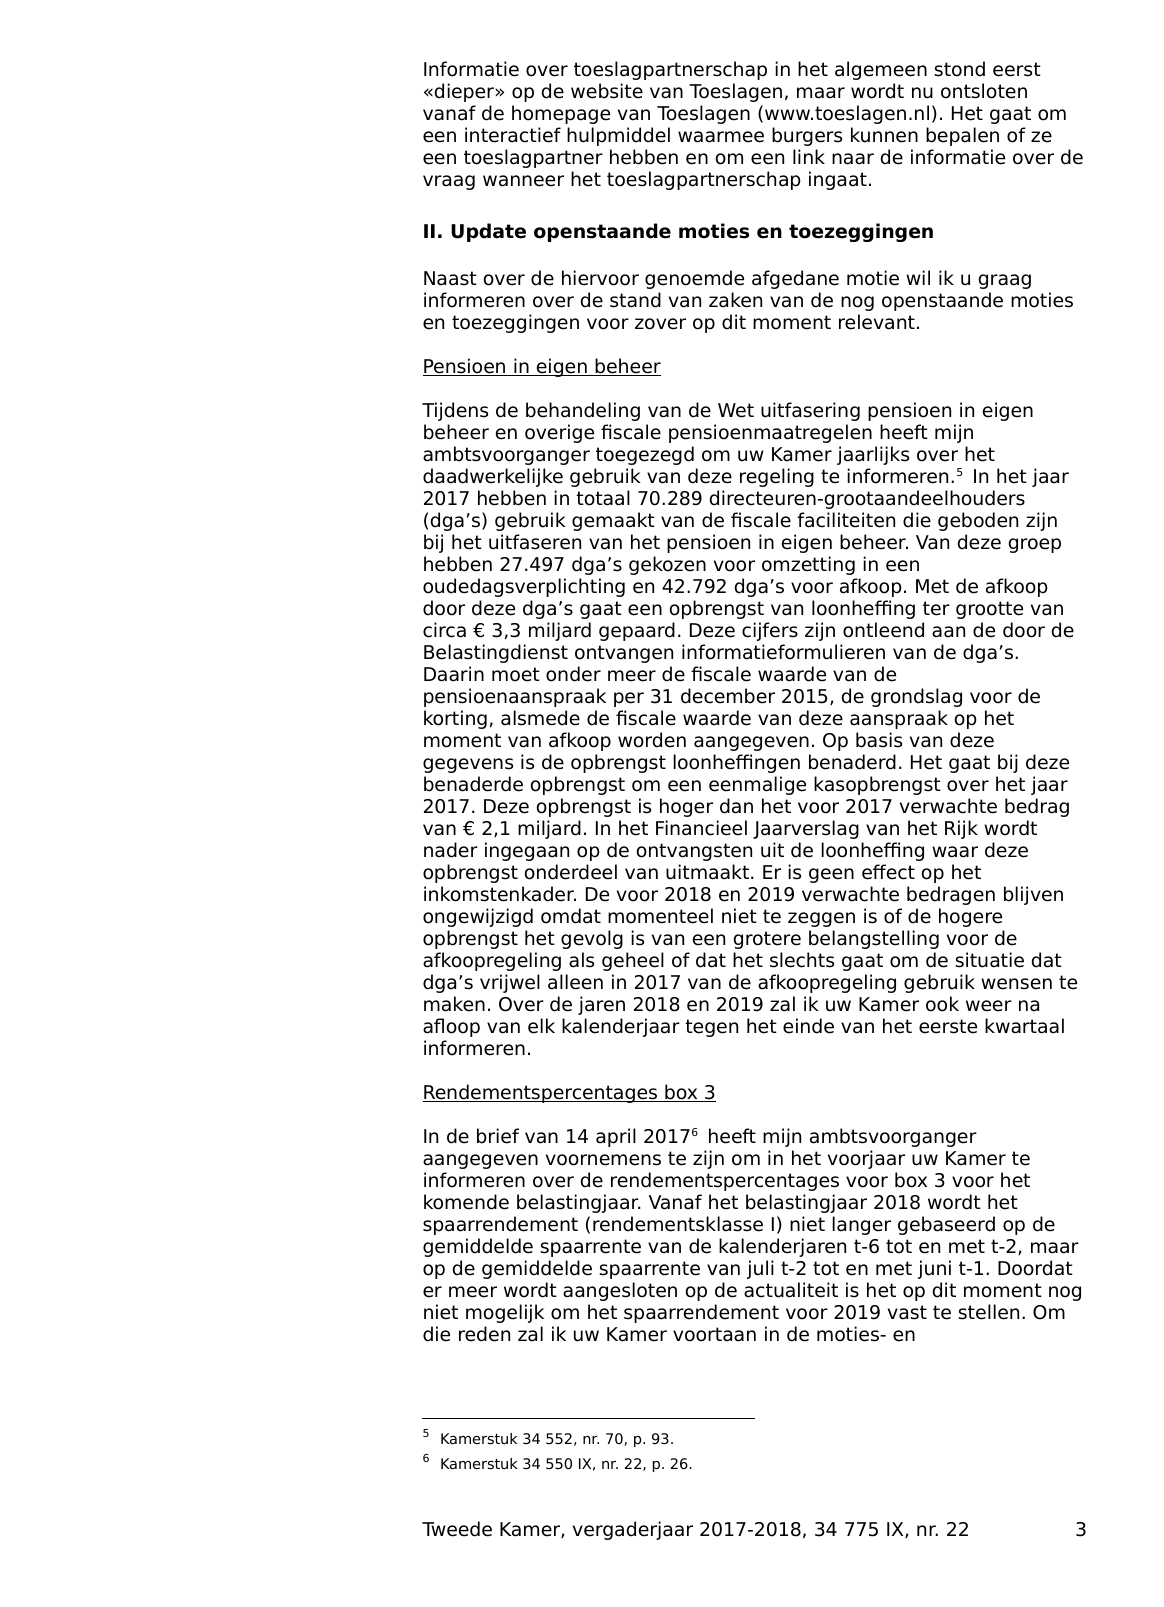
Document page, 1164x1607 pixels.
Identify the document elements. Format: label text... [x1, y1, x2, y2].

text Kamerstuk 34 552, nr. 70, p. 93. [422, 1427, 1087, 1449]
subtitle II. Update openstaande moties en toezeggingen [422, 221, 1087, 243]
text Tijdens de behandeling van de Wet uitfasering pensioen in eigen beheer en overige fiscale pensioenmaatregelen heeft mijn ambtsvoorganger toegezegd om uw Kamer jaarlijks over het daadwerkelijke gebruik van deze regeling te informeren. In het jaar 2017 hebben in totaal 70.289 directeuren-grootaandeelhouders (dga’s) gebruik gemaakt van de fiscale faciliteiten die geboden zijn bij het uitfaseren van het pensioen in eigen beheer. Van deze groep hebben 27.497 dga’s gekozen voor omzetting in een oudedagsverplichting en 42.792 dga’s voor afkoop. Met de afkoop door deze dga’s gaat een opbrengst van loonheffing ter grootte van circa € 3,3 miljard gepaard. Deze cijfers zijn ontleend aan de door de Belastingdienst ontvangen informatieformulieren van de dga’s. Daarin moet onder meer de fiscale waarde van de pensioenaanspraak per 31 december 2015, de grondslag voor de korting, alsmede de fiscale waarde van deze aanspraak op het moment van afkoop worden aangegeven. Op basis van deze gegevens is de opbrengst loonheffingen benaderd. Het gaat bij deze benaderde opbrengst om een eenmalige kasopbrengst over het jaar 2017. Deze opbrengst is hoger dan het voor 2017 verwachte bedrag van € 2,1 miljard. In het Financieel Jaarverslag van het Rijk wordt nader ingegaan op de ontvangsten uit de loonheffing waar deze opbrengst onderdeel van uitmaakt. Er is geen effect op het inkomstenkader. De voor 2018 en 2019 verwachte bedragen blijven ongewijzigd omdat momenteel niet te zeggen is of de hogere opbrengst het gevolg is van een grotere belangstelling voor de afkoopregeling als geheel of dat het slechts gaat om de situatie dat dga’s vrijwel alleen in 2017 van de afkoopregeling gebruik wensen te maken. Over de jaren 2018 en 2019 zal ik uw Kamer ook weer na afloop van elk kalenderjaar tegen het einde van het eerste kwartaal informeren. [422, 400, 1087, 1059]
text In de brief van 14 april 2017 heeft mijn ambtsvoorganger aangegeven voornemens te zijn om in het voorjaar uw Kamer te informeren over de rendementspercentages voor box 3 voor het komende belastingjaar. Vanaf het belastingjaar 2018 wordt het spaarrendement (rendementsklasse I) niet langer gebaseerd op de gemiddelde spaarrente van de kalenderjaren t-6 tot en met t-2, maar op de gemiddelde spaarrente van juli t-2 tot en met juni t-1. Doordat er meer wordt aangesloten op de actualiteit is het op dit moment nog niet mogelijk om het spaarrendement voor 2019 vast te stellen. Om die reden zal ik uw Kamer voortaan in de moties- en [422, 1126, 1087, 1346]
subtitle Rendementspercentages box 3 [422, 1082, 1087, 1104]
text Informatie over toeslagpartnerschap in het algemeen stond eerst «dieper» op de website van Toeslagen, maar wordt nu ontsloten vanaf de homepage van Toeslagen (www.toeslagen.nl). Het gaat om een interactief hulpmiddel waarmee burgers kunnen bepalen of ze een toeslagpartner hebben en om een link naar de informatie over de vraag wanneer het toeslagpartnerschap ingaat. [422, 59, 1087, 191]
text Naast over de hiervoor genoemde afgedane motie wil ik u graag informeren over de stand van zaken van de nog openstaande moties en toezeggingen voor zover op dit moment relevant. [422, 268, 1087, 334]
text Kamerstuk 34 550 IX, nr. 22, p. 26. [422, 1452, 1087, 1474]
subtitle Pensioen in eigen beheer [422, 356, 1087, 378]
